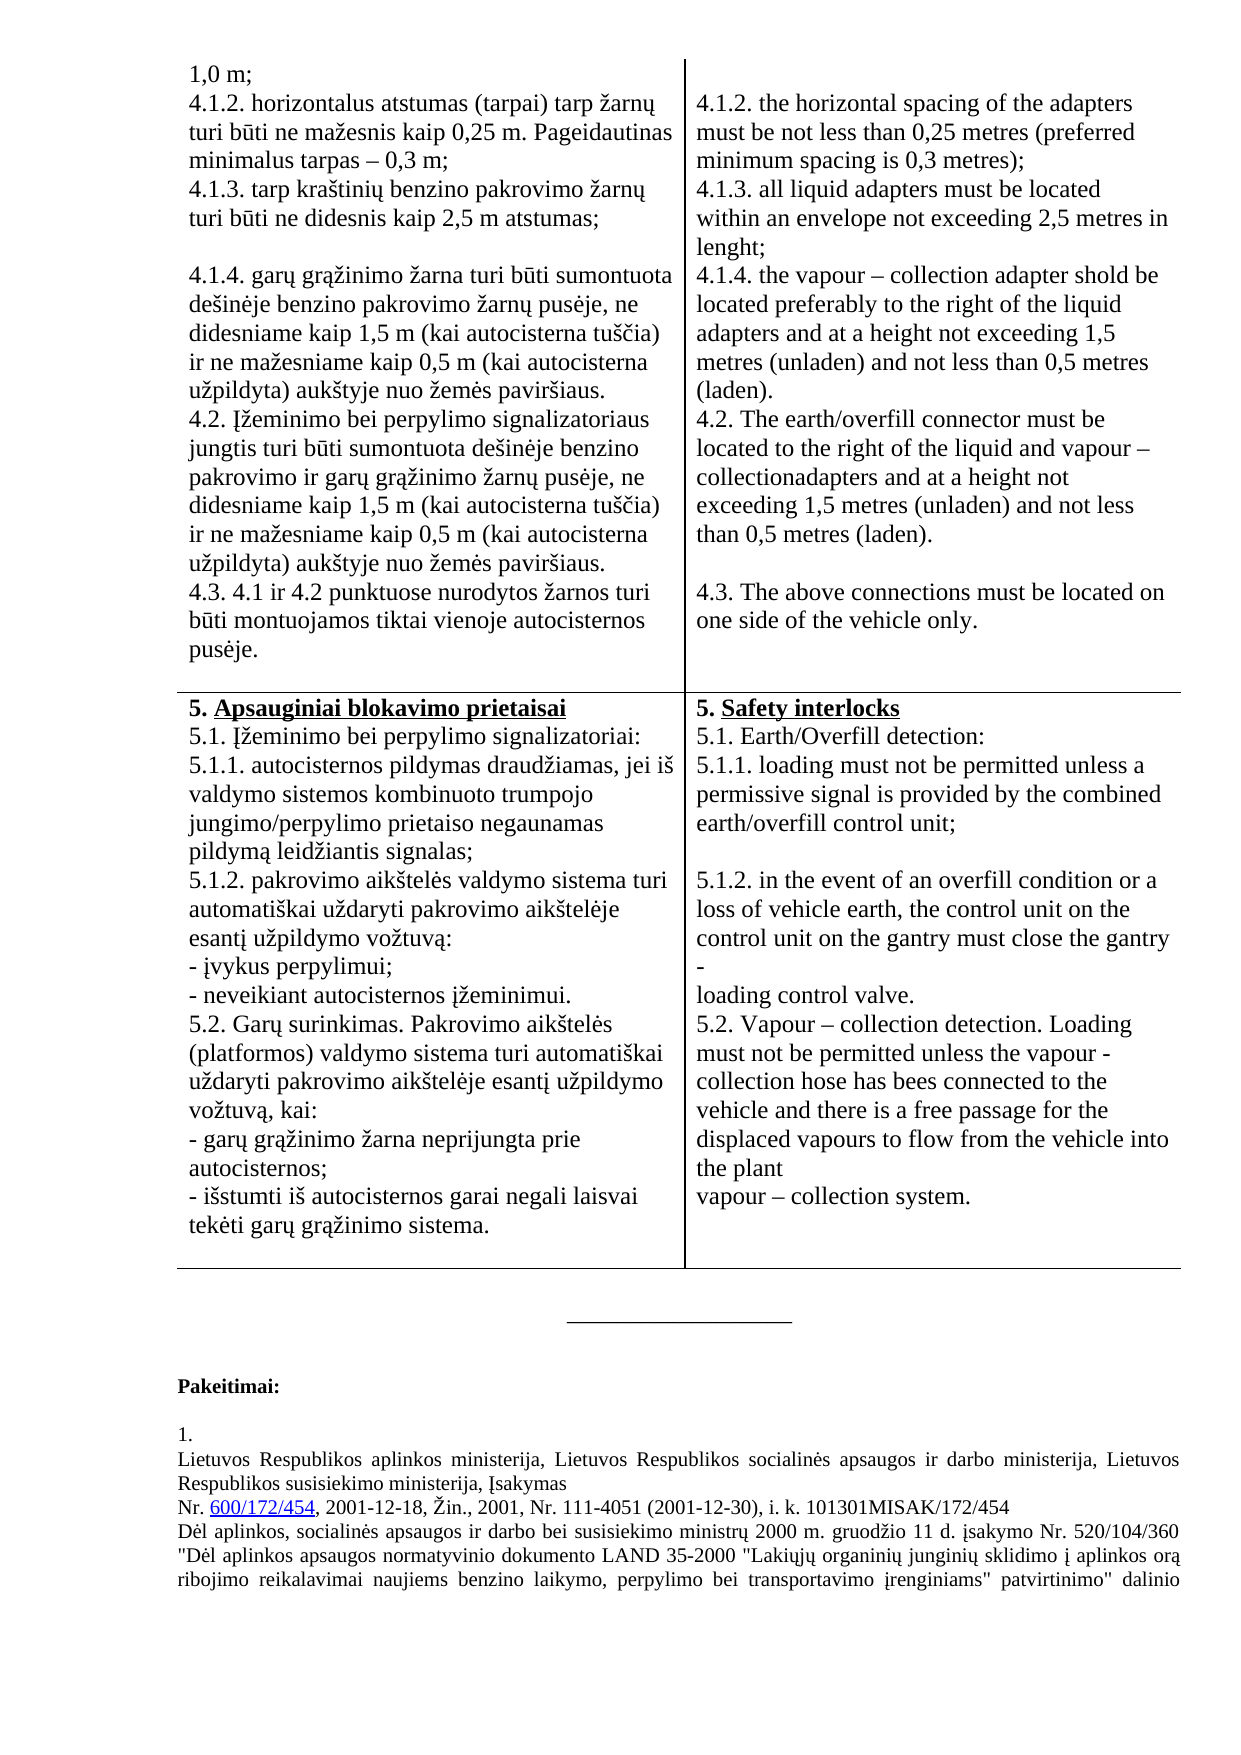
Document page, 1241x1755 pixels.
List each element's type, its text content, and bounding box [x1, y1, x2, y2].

table_cell 5.1.1. loading must not be permitted unless a permissive signal is provided by the combined earth/overfill control unit; [686, 750, 1181, 865]
table_cell 5. Safety interlocks [686, 693, 1181, 721]
table_cell 5.2. Garų surinkimas. Pakrovimo aikštelės (platformos) valdymo sistema turi automatiškai uždaryti pakrovimo aikštelėje esantį užpildymo vožtuvą, kai: - garų grąžinimo žarna neprijungta prie autocisternos; - išstumti iš autocisternos garai negali laisvai tekėti garų grąžinimo sistema. [177, 1009, 684, 1239]
table_cell [177, 1239, 684, 1268]
table_cell 5.1.2. in the event of an overfill condition or a loss of vehicle earth, the control unit on the control unit on the gantry must close the gantry - loading control valve. [686, 865, 1181, 1009]
table_cell 4.1.3. all liquid adapters must be located within an envelope not exceeding 2,5 metres in lenght; [686, 174, 1181, 260]
table_cell [686, 663, 1181, 692]
table_cell 4.3. 4.1 ir 4.2 punktuose nurodytos žarnos turi būti montuojamos tiktai vienoje autocisternos pusėje. [177, 577, 684, 663]
table_cell 5.1.1. autocisternos pildymas draudžiamas, jei iš valdymo sistemos kombinuoto trumpojo jungimo/perpylimo prietaiso negaunamas pildymą leidžiantis signalas; [177, 750, 684, 865]
table_cell 4.1.3. tarp kraštinių benzino pakrovimo žarnų turi būti ne didesnis kaip 2,5 m atstumas; [177, 174, 684, 260]
text Pakeitimai: [177, 1374, 1181, 1398]
table_cell 4.1.2. the horizontal spacing of the adapters must be not less than 0,25 metres (preferred minimum spacing is 0,3 metres); [686, 88, 1181, 174]
table_cell 5.1.2. pakrovimo aikštelės valdymo sistema turi automatiškai uždaryti pakrovimo aikštelėje esantį užpildymo vožtuvą: - įvykus perpylimui; - neveikiant autocisternos įžeminimui. [177, 865, 684, 1009]
table_cell [177, 663, 684, 692]
table_cell 5.2. Vapour – collection detection. Loading must not be permitted unless the vapour - collection hose has bees connected to the vehicle and there is a free passage for the displaced vapours to flow from the vehicle into the plant vapour – collection system. [686, 1009, 1181, 1239]
table_cell - 1,0 m; [177, 59, 684, 88]
table_cell 4.1.4. the vapour – collection adapter shold be located preferably to the right of the liquid adapters and at a height not exceeding 1,5 metres (unladen) and not less than 0,5 metres (laden). [686, 260, 1181, 404]
text Nr. 600/172/454, 2001-12-18, Žin., 2001, Nr. 111-4051 (2001-12-30), i. k. 101301MISAK/172/454 [177, 1494, 1181, 1519]
table_cell 5. Apsauginiai blokavimo prietaisai [177, 693, 684, 721]
table_cell 4.2. The earth/overfill connector must be located to the right of the liquid and vapour – collectionadapters and at a height not exceeding 1,5 metres (unladen) and not less than 0,5 metres (laden). [686, 404, 1181, 577]
text Dėl aplinkos, socialinės apsaugos ir darbo bei susisiekimo ministrų 2000 m. gruodžio 11 d. įsakymo Nr. 520/104/360 "Dėl aplinkos apsaugos normatyvinio dokumento LAND 35-2000 "Lakiųjų organinių junginių sklidimo į aplinkos orą ribojimo reikalavimai naujiems benzino laikymo, perpylimo bei transportavimo įrenginiams" patvirtinimo" dalinio [177, 1519, 1181, 1591]
table_cell 4.3. The above connections must be located on one side of the vehicle only. [686, 577, 1181, 663]
text __________________ [177, 1297, 1181, 1326]
table_cell 4.1.4. garų grąžinimo žarna turi būti sumontuota dešinėje benzino pakrovimo žarnų pusėje, ne didesniame kaip 1,5 m (kai autocisterna tuščia) ir ne mažesniame kaip 0,5 m (kai autocisterna užpildyta) aukštyje nuo žemės paviršiaus. [177, 260, 684, 404]
table_cell 5.1. Earth/Overfill detection: [686, 721, 1181, 750]
table_cell [686, 1239, 1181, 1268]
table_cell [686, 59, 1181, 88]
table_cell 4.1.2. horizontalus atstumas (tarpai) tarp žarnų turi būti ne mažesnis kaip 0,25 m. Pageidautinas minimalus tarpas – 0,3 m; [177, 88, 684, 174]
text Lietuvos Respublikos aplinkos ministerija, Lietuvos Respublikos socialinės apsaugos ir darbo ministerija, Lietuvos Respublikos susisiekimo ministerija, Įsakymas [177, 1446, 1181, 1494]
text 1. [177, 1422, 1181, 1446]
table_cell 4.2. Įžeminimo bei perpylimo signalizatoriaus jungtis turi būti sumontuota dešinėje benzino pakrovimo ir garų grąžinimo žarnų pusėje, ne didesniame kaip 1,5 m (kai autocisterna tuščia) ir ne mažesniame kaip 0,5 m (kai autocisterna užpildyta) aukštyje nuo žemės paviršiaus. [177, 404, 684, 577]
table_cell 5.1. Įžeminimo bei perpylimo signalizatoriai: [177, 721, 684, 750]
